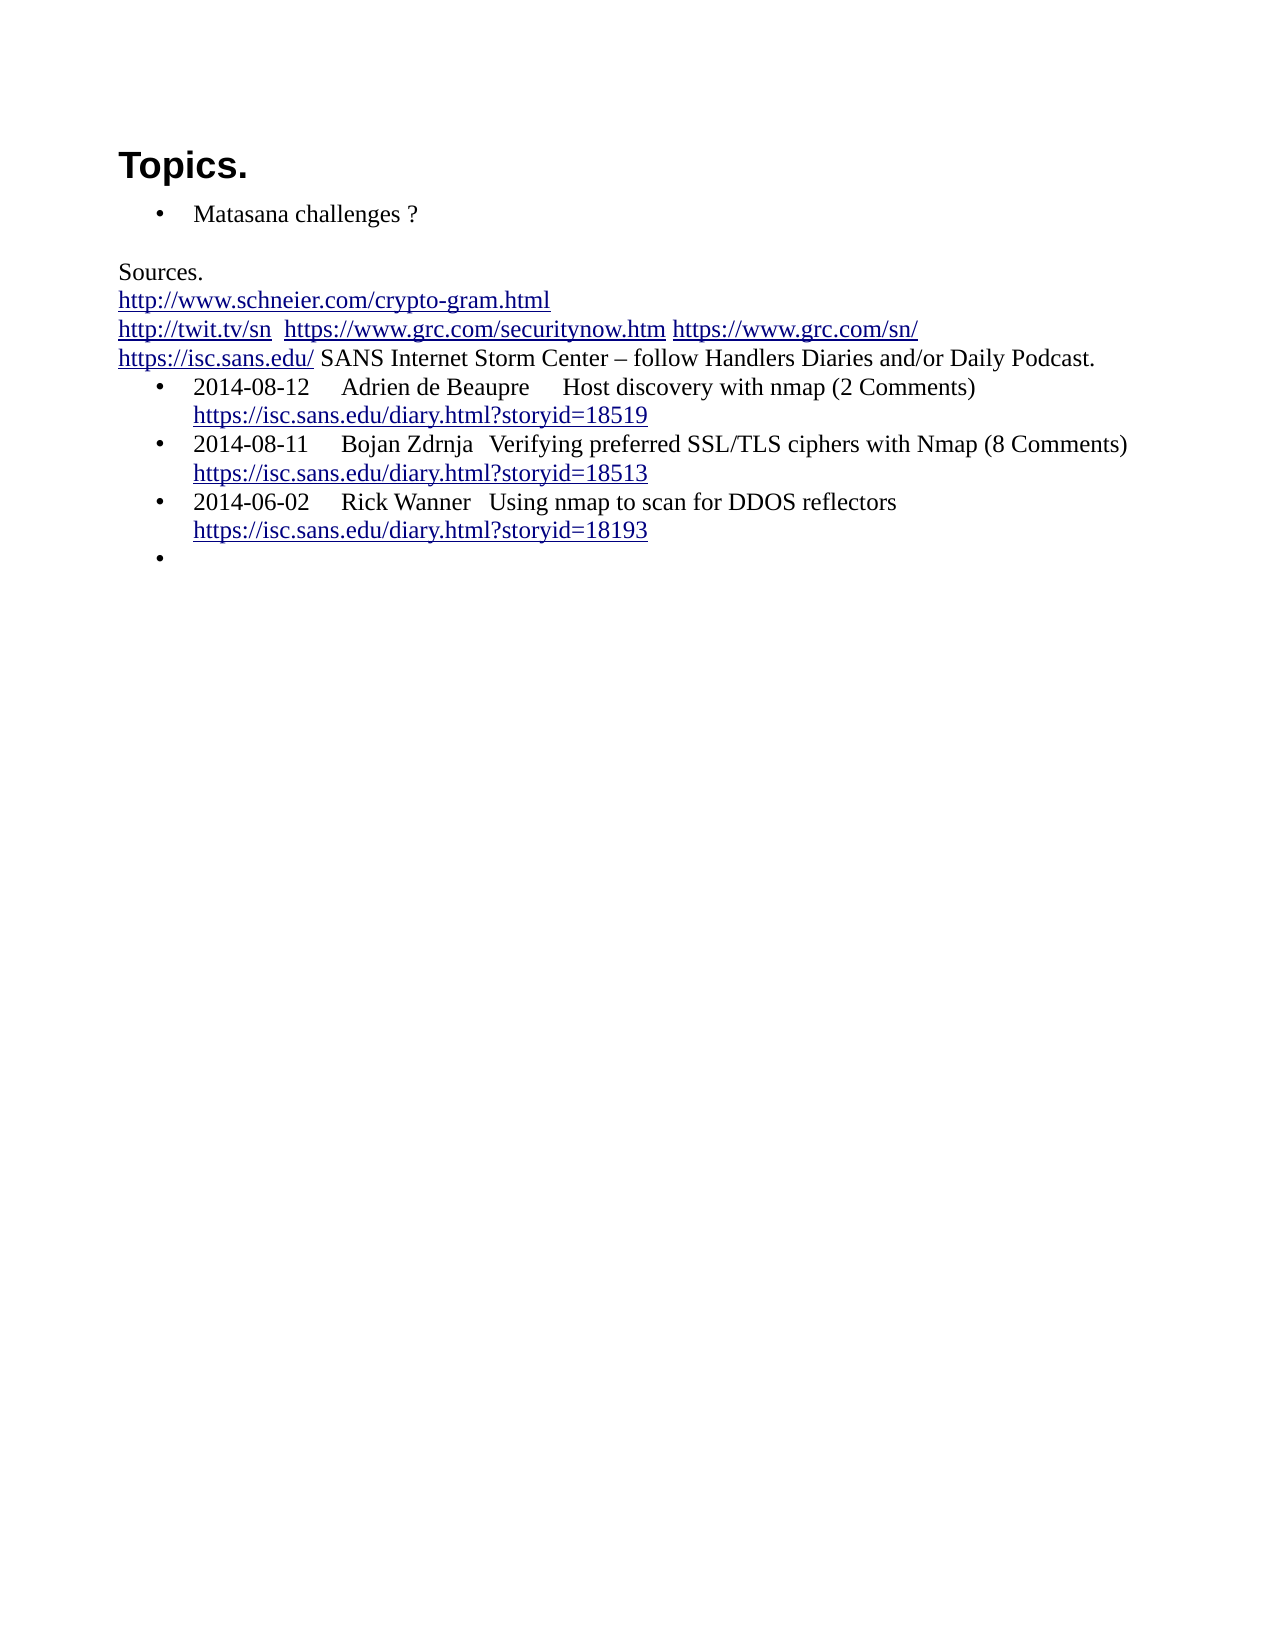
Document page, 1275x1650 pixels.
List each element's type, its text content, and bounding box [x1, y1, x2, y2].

list 2014-08-12 Adrien de Beaupre Host discovery with nmap (2 Comments) https://isc.sans.edu/diary.html?storyid=18519 [156, 372, 1157, 429]
text Sources. [118, 257, 1157, 286]
text http://www.schneier.com/crypto-gram.html [118, 286, 1157, 314]
subtitle Topics. [118, 143, 1157, 187]
list Matasana challenges ? [156, 199, 1157, 228]
text https://isc.sans.edu/ SANS Internet Storm Center – follow Handlers Diaries and/or Daily Podcast. [118, 343, 1157, 372]
list 2014-06-02 Rick Wanner Using nmap to scan for DDOS reflectors https://isc.sans.edu/diary.html?storyid=18193 [156, 487, 1157, 544]
list 2014-08-11 Bojan Zdrnja Verifying preferred SSL/TLS ciphers with Nmap (8 Comments) https://isc.sans.edu/diary.html?storyid=18513 [156, 429, 1157, 487]
text http://twit.tv/sn https://www.grc.com/securitynow.htm https://www.grc.com/sn/ [118, 314, 1157, 343]
